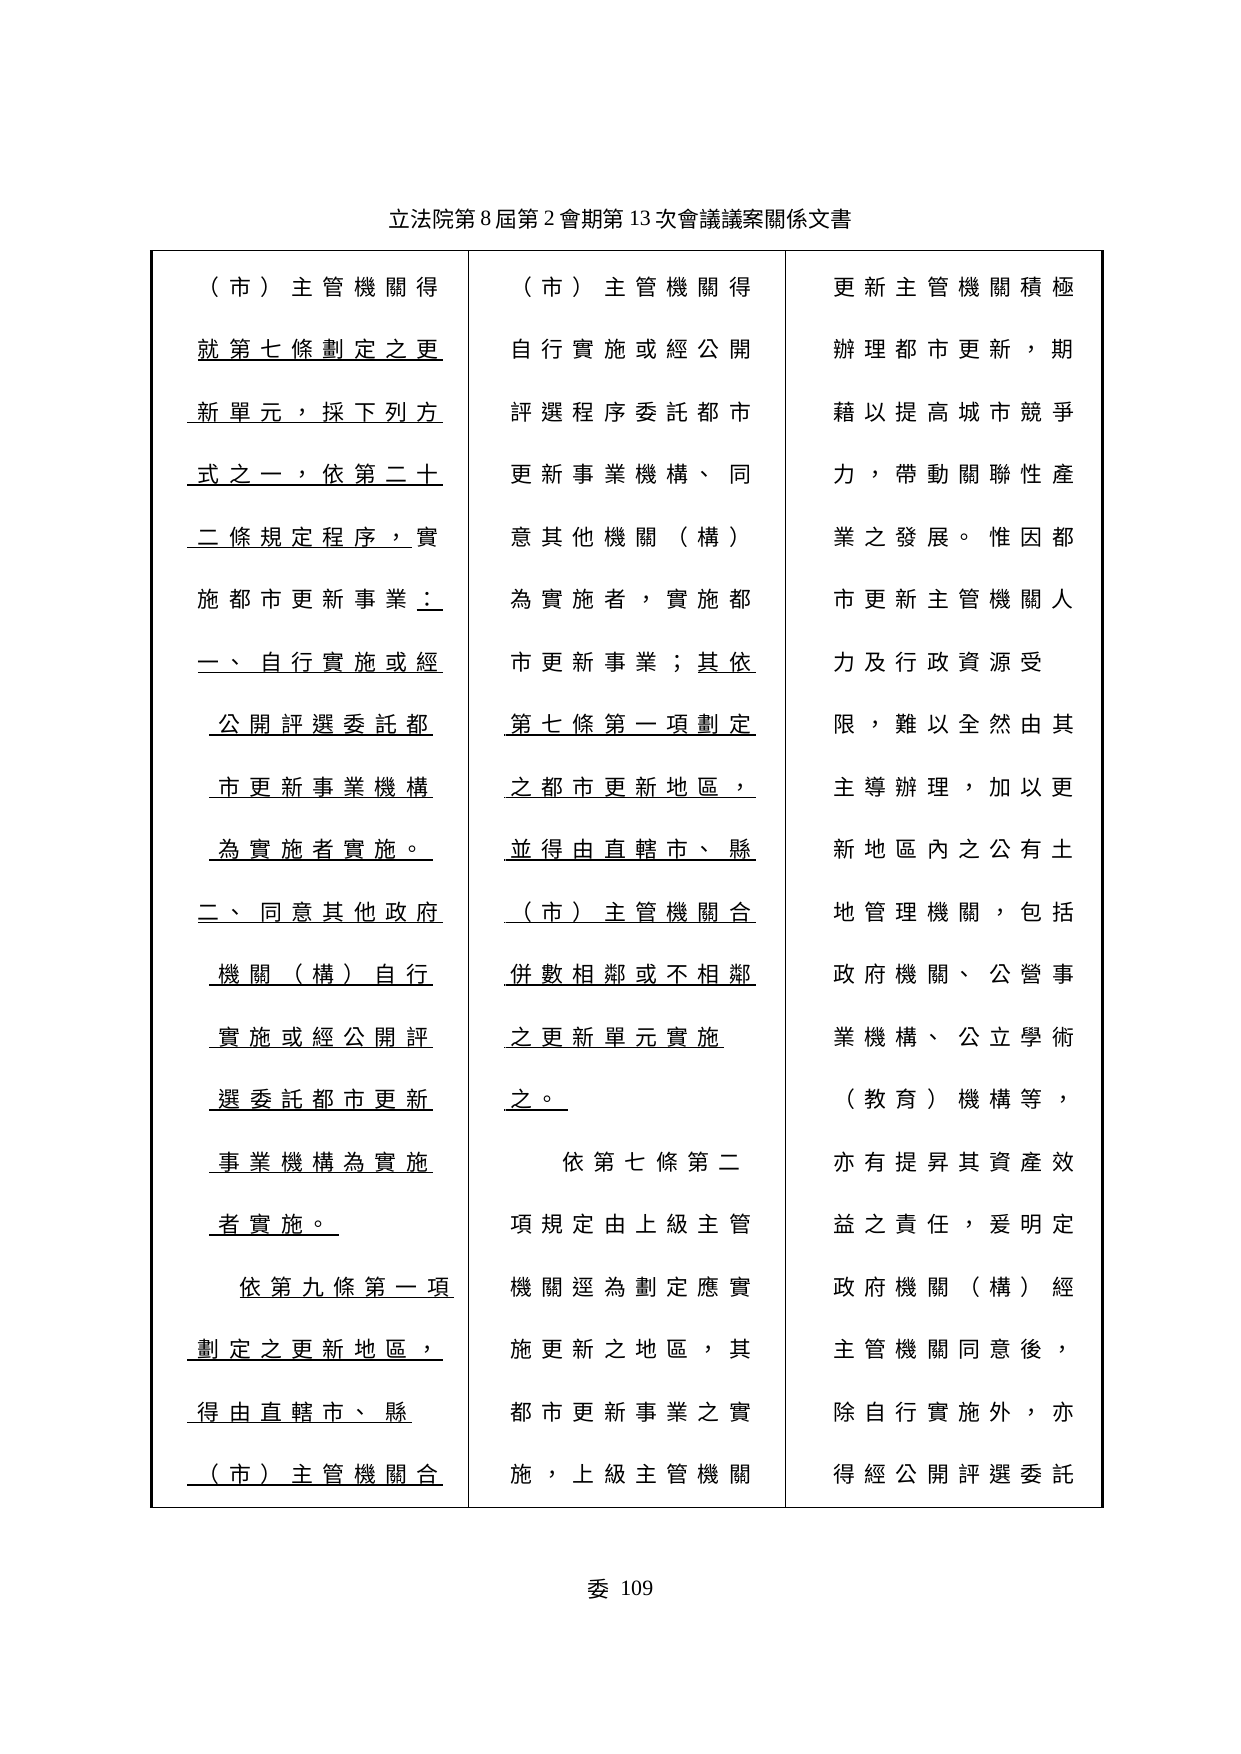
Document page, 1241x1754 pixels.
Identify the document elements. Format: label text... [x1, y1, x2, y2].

table_cell 更新主管機關積極辦理都市更新，期藉以提高城市競爭力，帶動關聯性產業之發展。惟因都市更新主管機關人力及行政資源受限，難以全然由其主導辦理，加以更新地區內之公有土地管理機關，包括政府機關、公營事業機構、公立學術（教育）機構等，亦有提昇其資產效益之責任，爰明定政府機關（構）經主管機關同意後，除自行實施外，亦得經公開評選委託 [786, 251, 1101, 1507]
table_cell （市）主管機關得自行實施或經公開評選程序委託都市更新事業機構、同意其他機關（構）為實施者，實施都市更新事業；其依第七條第一項劃定之都市更新地區，並得由直轄市、縣（市）主管機關合併數相鄰或不相鄰之更新單元實施之。 依第七條第二項規定由上級主管機關逕為劃定應實施更新之地區，其都市更新事業之實施，上級主管機關 [469, 251, 785, 1507]
table_cell （市）主管機關得就第七條劃定之更新單元，採下列方式之一，依第二十二條規定程序，實施都市更新事業： 一、自行實施或經公開評選委託都市更新事業機構為實施者實施。 二、同意其他政府機關（構）自行實施或經公開評選委託都市更新事業機構為實施者實施。 依第九條第一項劃定之更新地區，得由直轄市、縣（市）主管機關合 [153, 251, 468, 1507]
